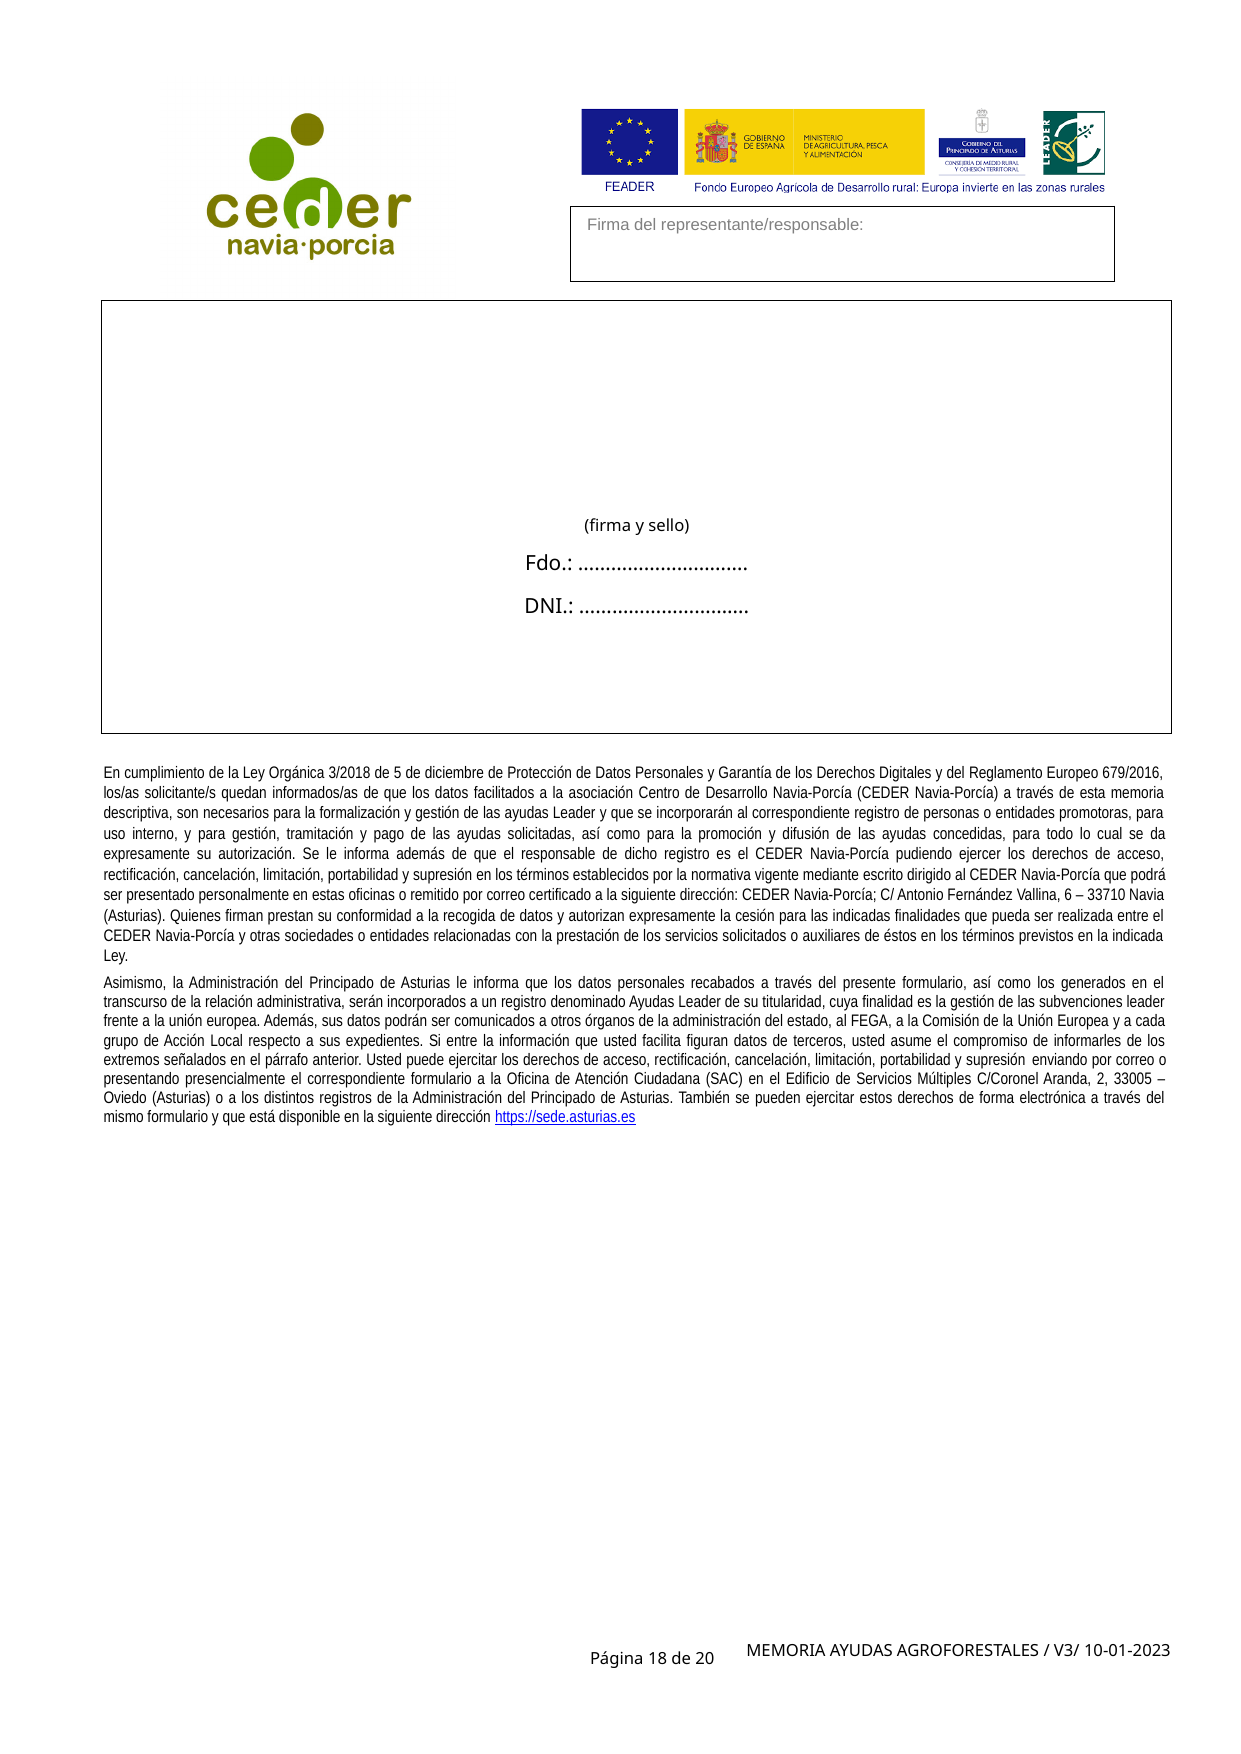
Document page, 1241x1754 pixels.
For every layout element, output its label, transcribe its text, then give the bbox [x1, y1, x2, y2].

table_header (firma y sello) Fdo.: …………………………. DNI.: …………………………. [102, 301, 1171, 733]
picture [581, 108, 1105, 193]
picture [160, 76, 456, 299]
text En cumplimiento de la Ley Orgánica 3/2018 de 5 de diciembre de Protección de Datos Personales y Garantía de los Derechos Digitales y del Reglamento Europeo 679/2016, los/as solicitante/s quedan informados/as de que los datos facilitados a la asociación Centro de Desarrollo Navia-Porcía (CEDER Navia-Porcía) a través de esta memoria descriptiva, son necesarios para la formalización y gestión de las ayudas Leader y que se incorporarán al correspondiente registro de personas o entidades promotoras, para uso interno, y para gestión, tramitación y pago de las ayudas solicitadas, así como para la promoción y difusión de las ayudas concedidas, para todo lo cual se da expresamente su autorización. Se le informa además de que el responsable de dicho registro es el CEDER Navia-Porcía pudiendo ejercer los derechos de acceso, rectificación, cancelación, limitación, portabilidad y supresión en los términos establecidos por la normativa vigente mediante escrito dirigido al CEDER Navia-Porcía que podrá ser presentado personalmente en estas oficinas o remitido por correo certificado a la siguiente dirección: CEDER Navia-Porcía; C/ Antonio Fernández Vallina, 6 – 33710 Navia (Asturias). Quienes firman prestan su conformidad a la recogida de datos y autorizan expresamente la cesión para las indicadas finalidades que pueda ser realizada entre el CEDER Navia-Porcía y otras sociedades o entidades relacionadas con la prestación de los servicios solicitados o auxiliares de éstos en los términos previstos en la indicada Ley. [103, 762, 1167, 965]
text Asimismo, la Administración del Principado de Asturias le informa que los datos personales recabados a través del presente formulario, así como los generados en el transcurso de la relación administrativa, serán incorporados a un registro denominado Ayudas Leader de su titularidad, cuya finalidad es la gestión de las subvenciones leader frente a la unión europea. Además, sus datos podrán ser comunicados a otros órganos de la administración del estado, al FEGA, a la Comisión de la Unión Europea y a cada grupo de Acción Local respecto a sus expedientes. Si entre la información que usted facilita figuran datos de terceros, usted asume el compromiso de informarles de los extremos señalados en el párrafo anterior. Usted puede ejercitar los derechos de acceso, rectificación, cancelación, limitación, portabilidad y supresión enviando por correo o presentando presencialmente el correspondiente formulario a la Oficina de Atención Ciudadana (SAC) en el Edificio de Servicios Múltiples C/Coronel Aranda, 2, 33005 – Oviedo (Asturias) o a los distintos registros de la Administración del Principado de Asturias. También se pueden ejercitar estos derechos de forma electrónica a través del mismo formulario y que está disponible en la siguiente dirección https://sede.asturias.es [103, 973, 1167, 1126]
